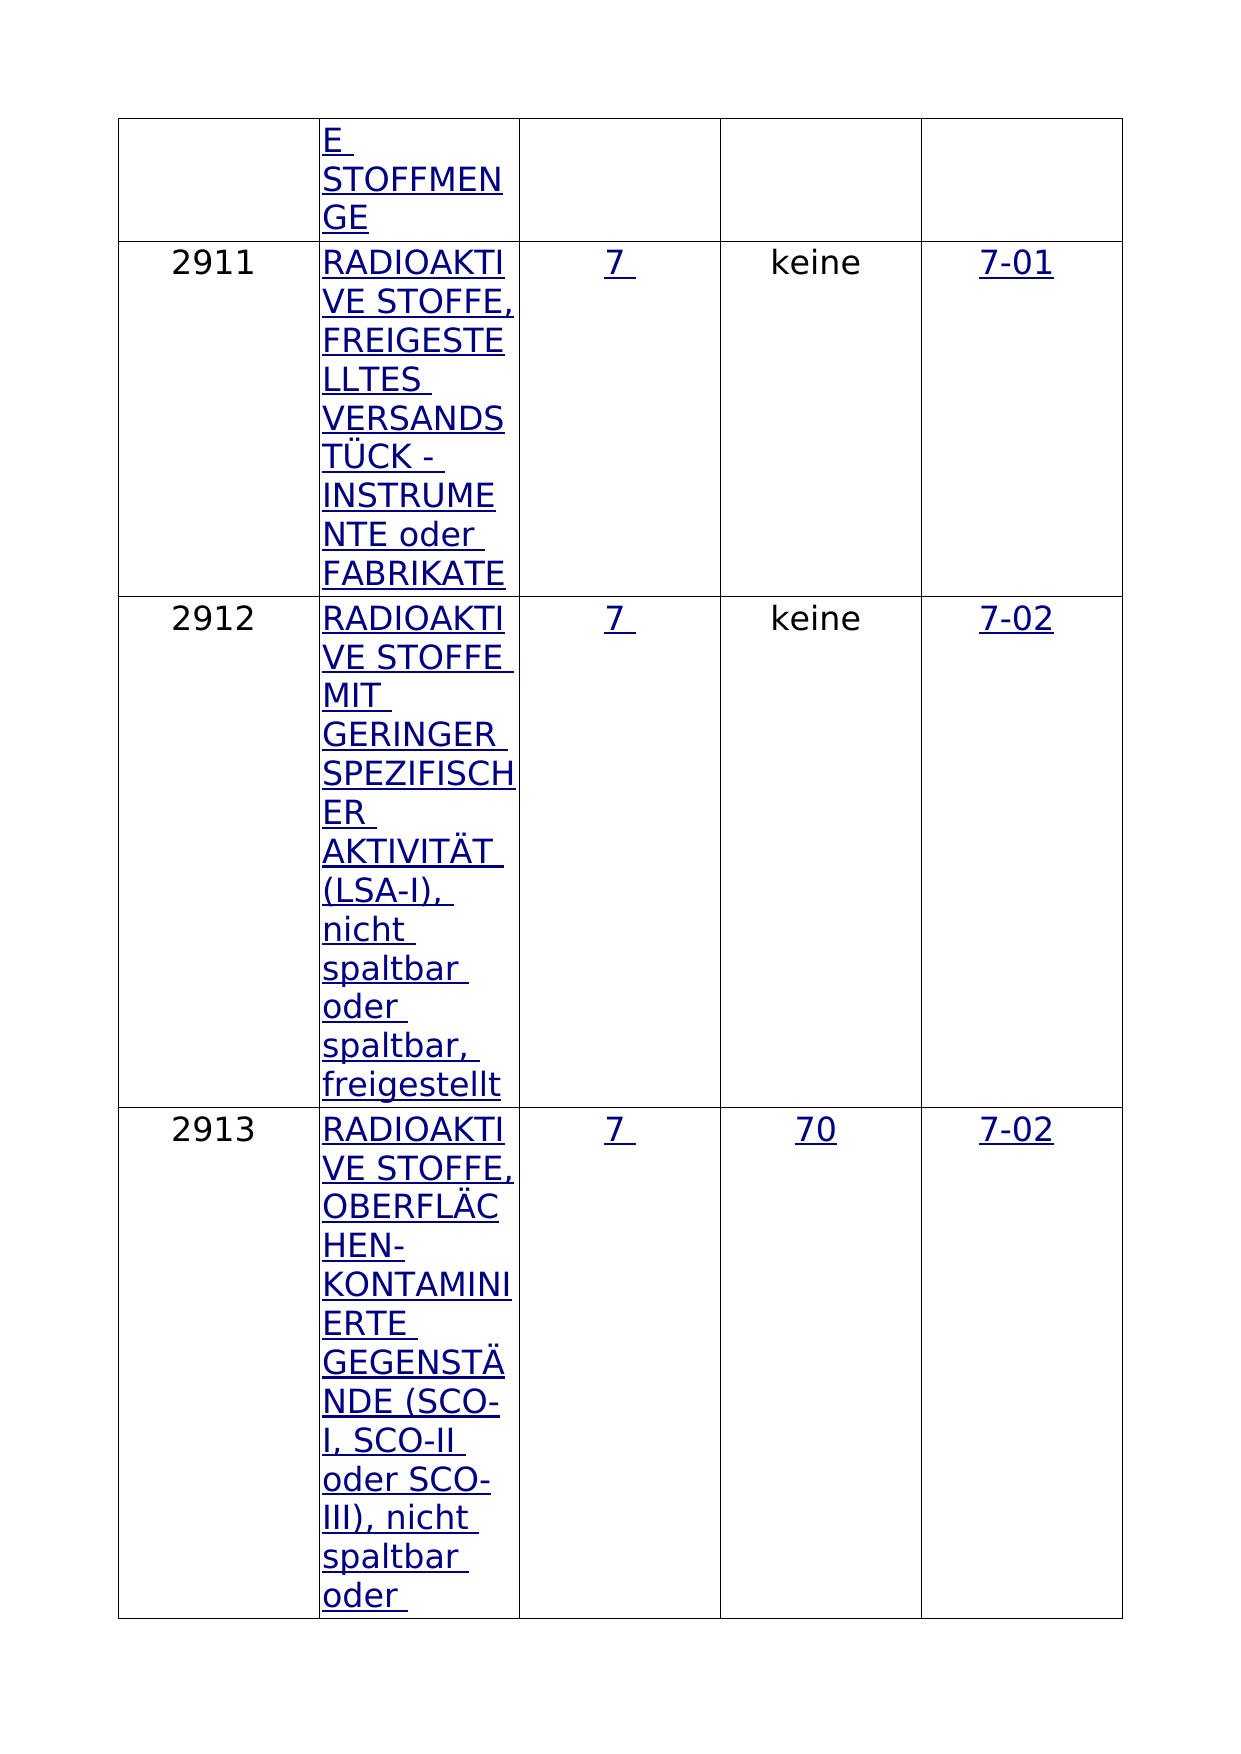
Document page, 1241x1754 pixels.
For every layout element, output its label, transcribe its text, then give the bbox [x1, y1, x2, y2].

table_cell keine [721, 242, 921, 596]
table_cell 2913 [119, 1108, 319, 1618]
table_cell 7-02 [922, 1108, 1122, 1618]
table_cell [520, 119, 720, 241]
table_cell RADIOAKTIVE STOFFE MIT GERINGER SPEZIFISCHER AKTIVITÄT (LSA-I), nicht spaltbar oder spaltbar, freigestellt [320, 597, 519, 1107]
table_cell keine [721, 597, 921, 1107]
table_cell [721, 119, 921, 241]
table_cell 7 [520, 242, 720, 596]
table_cell E STOFFMENGE [320, 119, 519, 241]
table_cell RADIOAKTIVE STOFFE, OBERFLÄCHEN-KONTAMINIERTE GEGENSTÄNDE (SCO-I, SCO-II oder SCO-III), nicht spaltbar oder [320, 1108, 519, 1618]
table_cell 70 [721, 1108, 921, 1618]
table_cell 7-02 [922, 597, 1122, 1107]
table_cell 7 [520, 597, 720, 1107]
table_cell 2911 [119, 242, 319, 596]
table_cell 7-01 [922, 242, 1122, 596]
table_cell 7 [520, 1108, 720, 1618]
table_cell 2912 [119, 597, 319, 1107]
table_cell [119, 119, 319, 241]
table_cell RADIOAKTIVE STOFFE, FREIGESTELLTES VERSANDSTÜCK - INSTRUMENTE oder FABRIKATE [320, 242, 519, 596]
table_cell [922, 119, 1122, 241]
